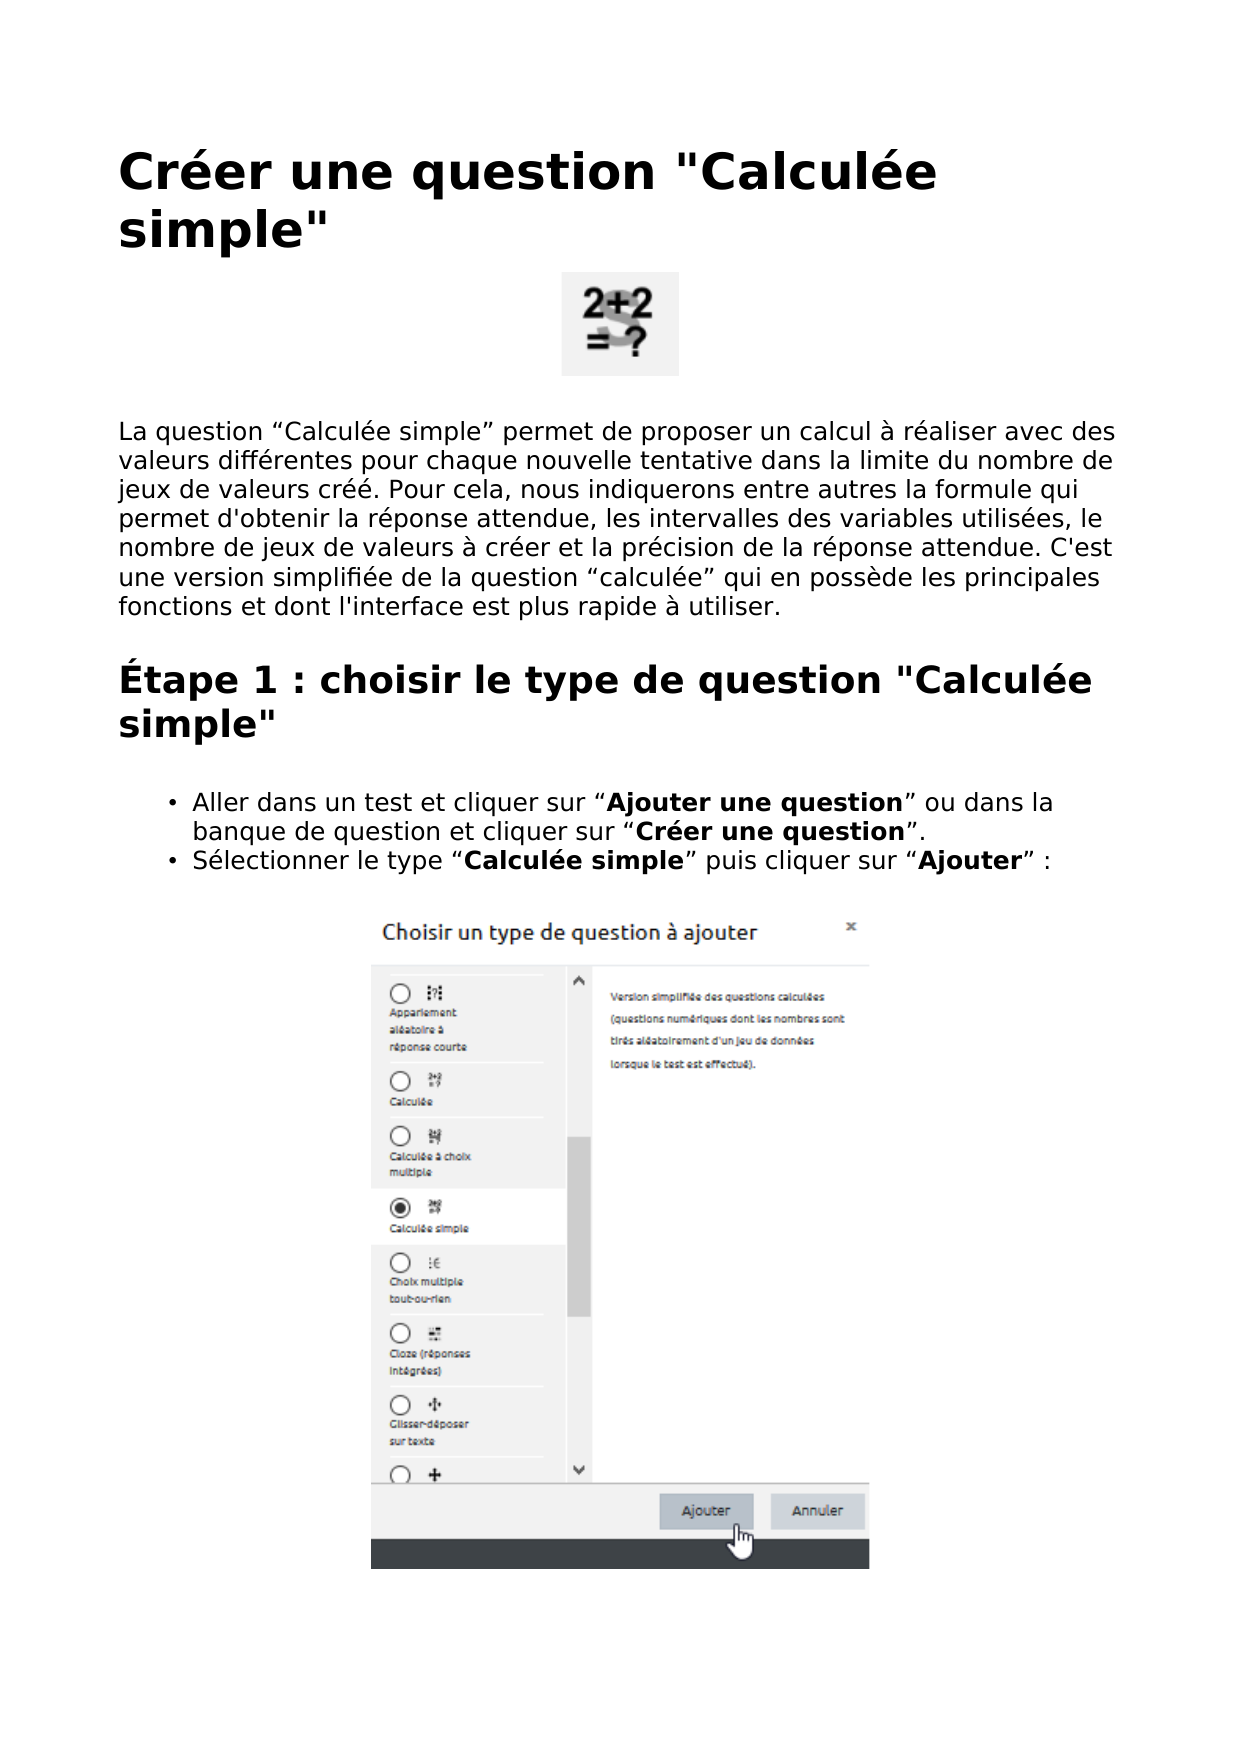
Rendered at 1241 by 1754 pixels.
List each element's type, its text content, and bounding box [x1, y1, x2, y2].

picture [371, 904, 870, 1569]
picture [561, 272, 679, 376]
list Aller dans un test et cliquer sur “Ajouter une question” ou dans la banque de question et cliquer sur “Créer une question”. [177, 788, 1122, 846]
subtitle Étape 1 : choisir le type de question "Calculée simple" [118, 658, 1122, 746]
subtitle Créer une question "Calculée simple" [118, 143, 1122, 259]
list Sélectionner le type “Calculée simple” puis cliquer sur “Ajouter” : [177, 846, 1122, 875]
text La question “Calculée simple” permet de proposer un calcul à réaliser avec des valeurs différentes pour chaque nouvelle tentative dans la limite du nombre de jeux de valeurs créé. Pour cela, nous indiquerons entre autres la formule qui permet d'obtenir la réponse attendue, les intervalles des variables utilisées, le nombre de jeux de valeurs à créer et la précision de la réponse attendue. C'est une version simplifiée de la question “calculée” qui en possède les principales fonctions et dont l'interface est plus rapide à utiliser. [118, 417, 1122, 621]
